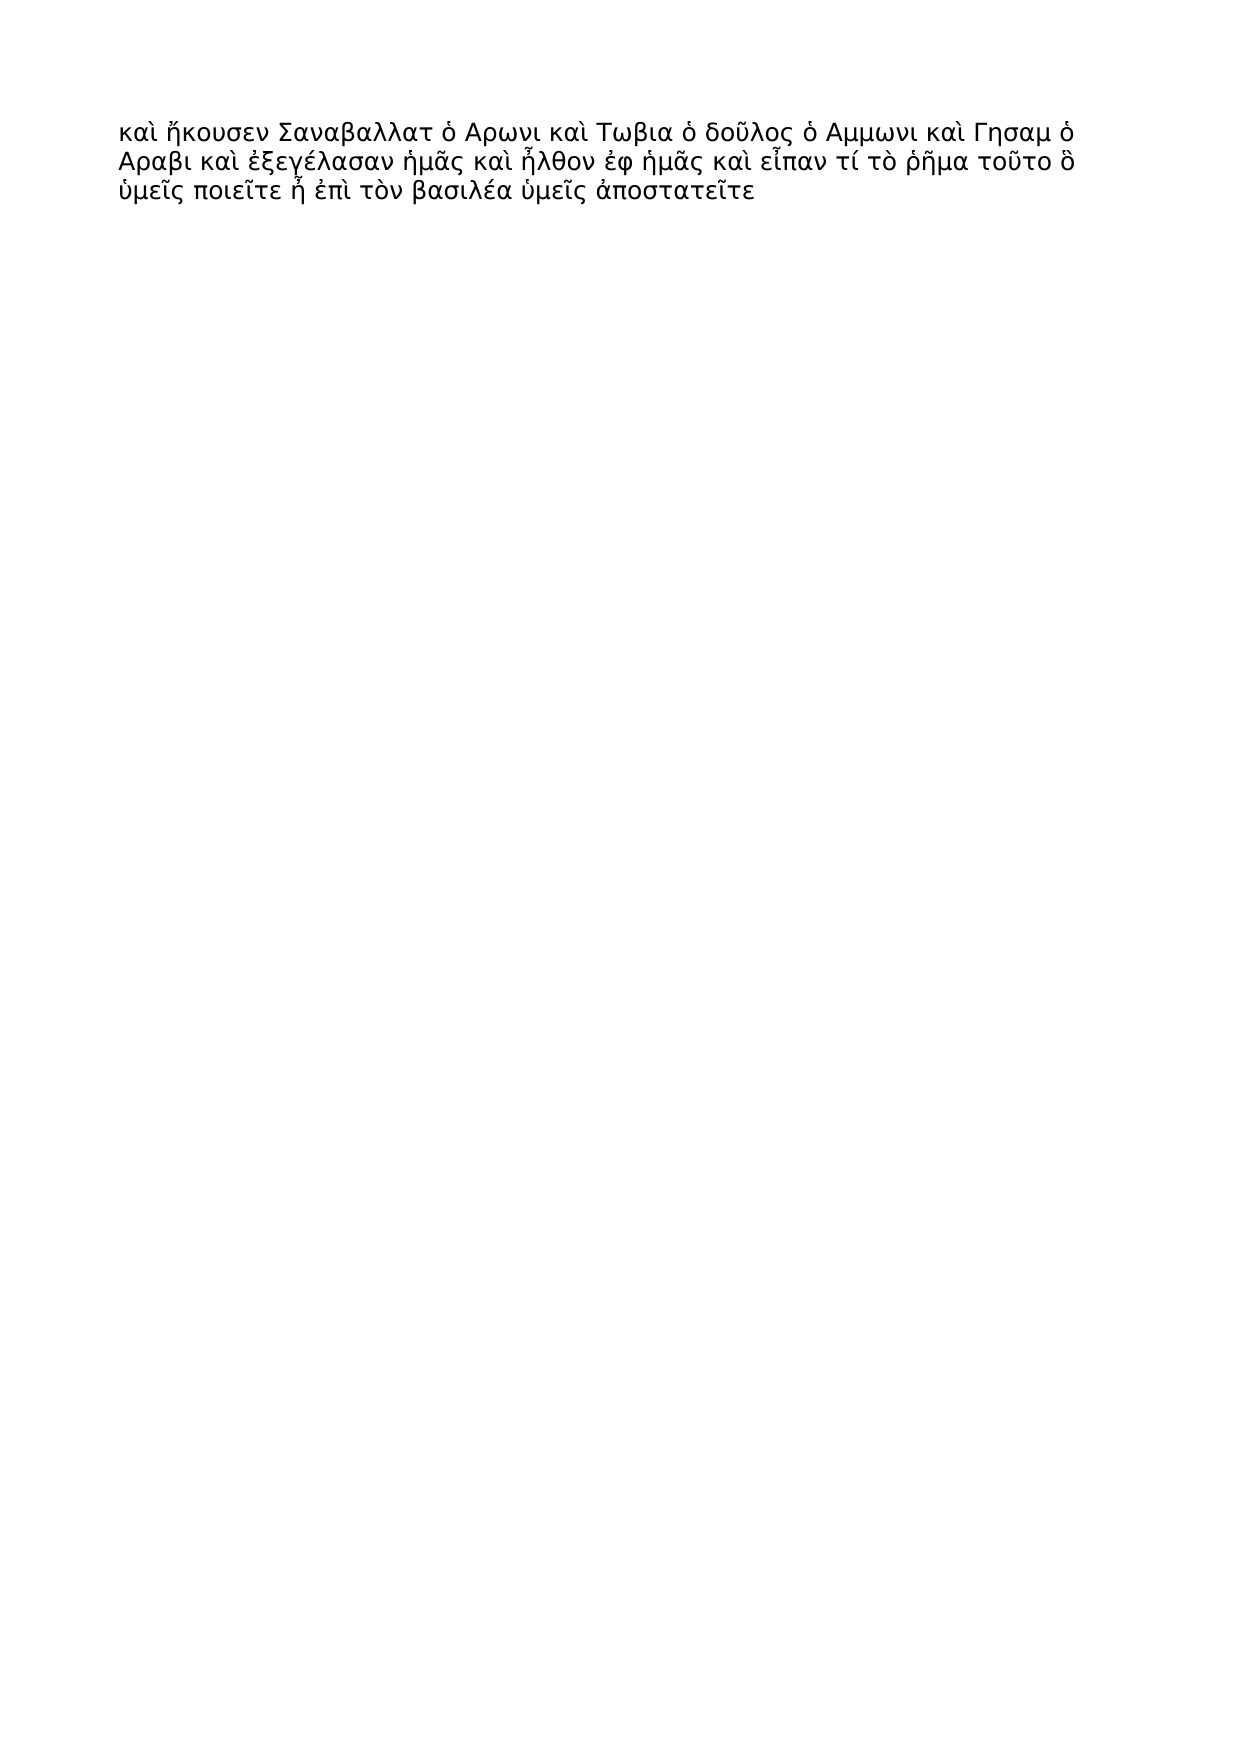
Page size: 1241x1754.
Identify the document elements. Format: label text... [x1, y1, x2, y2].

text καὶ ἤκουσεν Σαναβαλλατ ὁ Αρωνι καὶ Τωβια ὁ δοῦλος ὁ Αμμωνι καὶ Γησαμ ὁ Αραβι καὶ ἐξεγέλασαν ἡμᾶς καὶ ἦλθον ἐφ ἡμᾶς καὶ εἶπαν τί τὸ ῥῆμα τοῦτο ὃ ὑμεῖς ποιεῖτε ἦ ἐπὶ τὸν βασιλέα ὑμεῖς ἀποστατεῖτε [118, 118, 1122, 206]
